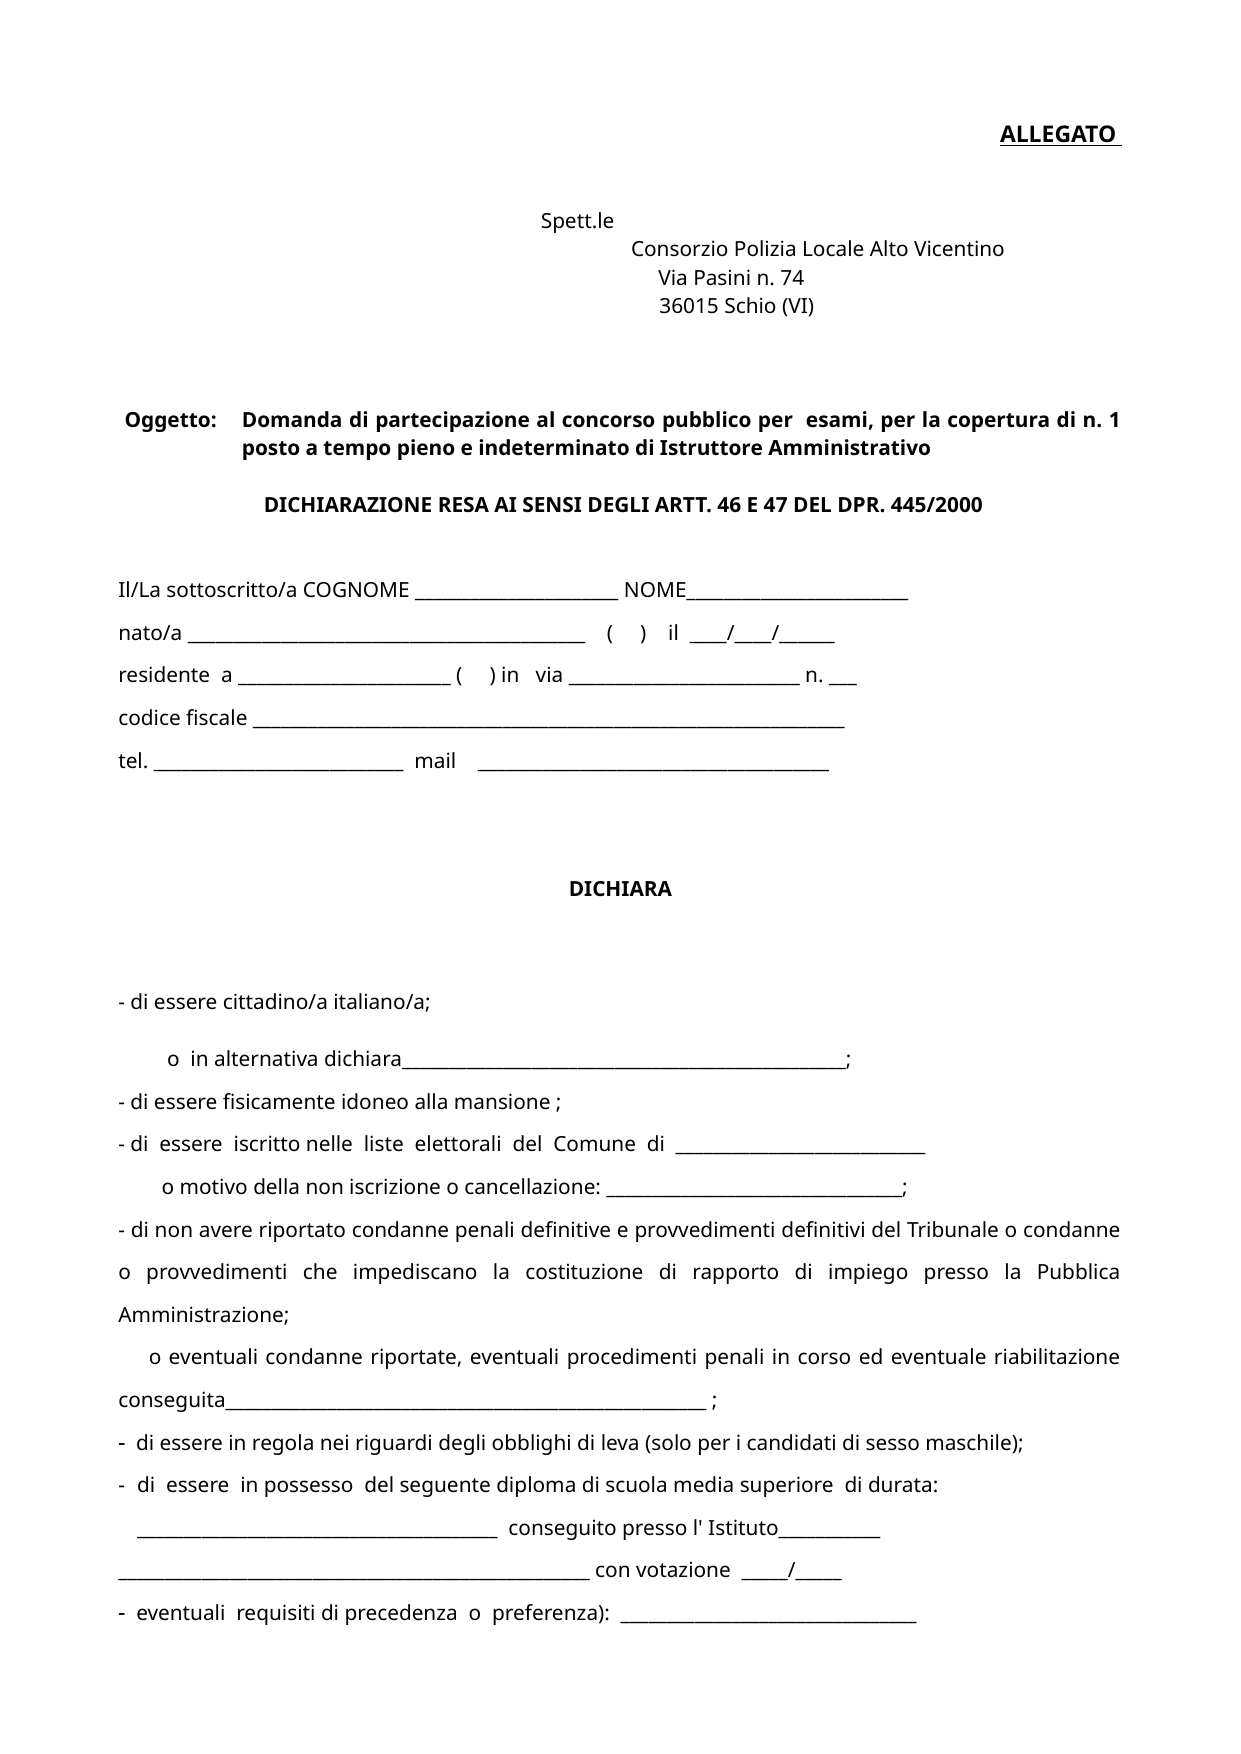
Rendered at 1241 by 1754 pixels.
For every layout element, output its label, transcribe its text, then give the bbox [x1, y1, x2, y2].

text o in alternativa dichiara________________________________________________; [118, 1044, 1122, 1073]
text Via Pasini n. 74 [118, 263, 1122, 291]
text o motivo della non iscrizione o cancellazione: ________________________________; [118, 1172, 1122, 1201]
text residente a _______________________ ( ) in via _________________________ n. ___ [118, 661, 1122, 689]
text Consorzio Polizia Locale Alto Vicentino [118, 234, 1122, 263]
text - di essere iscritto nelle liste elettorali del Comune di ___________________________ [118, 1129, 1122, 1158]
text Spett.le [118, 206, 1122, 234]
text codice fiscale ________________________________________________________________ [118, 703, 1122, 732]
text DICHIARAZIONE RESA AI SENSI DEGLI ARTT. 46 E 47 DEL DPR. 445/2000 [124, 490, 1122, 518]
text ALLEGATO [118, 118, 1122, 149]
text - di non avere riportato condanne penali definitive e provvedimenti definitivi del Tribunale o condanne o provvedimenti che impediscano la costituzione di rapporto di impiego presso la Pubblica Amministrazione; [118, 1215, 1122, 1328]
list eventuali requisiti di precedenza o preferenza): ________________________________ [117, 1598, 1122, 1627]
text DICHIARA [118, 874, 1122, 902]
text Il/La sottoscritto/a COGNOME ______________________ NOME________________________ [118, 575, 1122, 604]
text 36015 Schio (VI) [118, 291, 1122, 320]
text - di essere in possesso del seguente diploma di scuola media superiore di durata: _______________________________________ conseguito presso l' Istituto___________ [118, 1470, 1122, 1541]
text ___________________________________________________ con votazione _____/_____ [118, 1556, 1122, 1584]
text nato/a ___________________________________________ ( ) il ____/____/______ [118, 618, 1122, 646]
text o eventuali condanne riportate, eventuali procedimenti penali in corso ed eventuale riabilitazione conseguita____________________________________________________ ; [118, 1342, 1122, 1413]
text - di essere cittadino/a italiano/a; [118, 987, 1122, 1016]
text - di essere fisicamente idoneo alla mansione ; [118, 1087, 1122, 1115]
list di essere in regola nei riguardi degli obblighi di leva (solo per i candidati di sesso maschile); [118, 1428, 1122, 1456]
text Oggetto: Domanda di partecipazione al concorso pubblico per esami, per la copertura di n. 1 posto a tempo pieno e indeterminato di Istruttore Amministrativo [124, 405, 1122, 462]
text tel. ___________________________ mail ______________________________________ [118, 746, 1122, 774]
